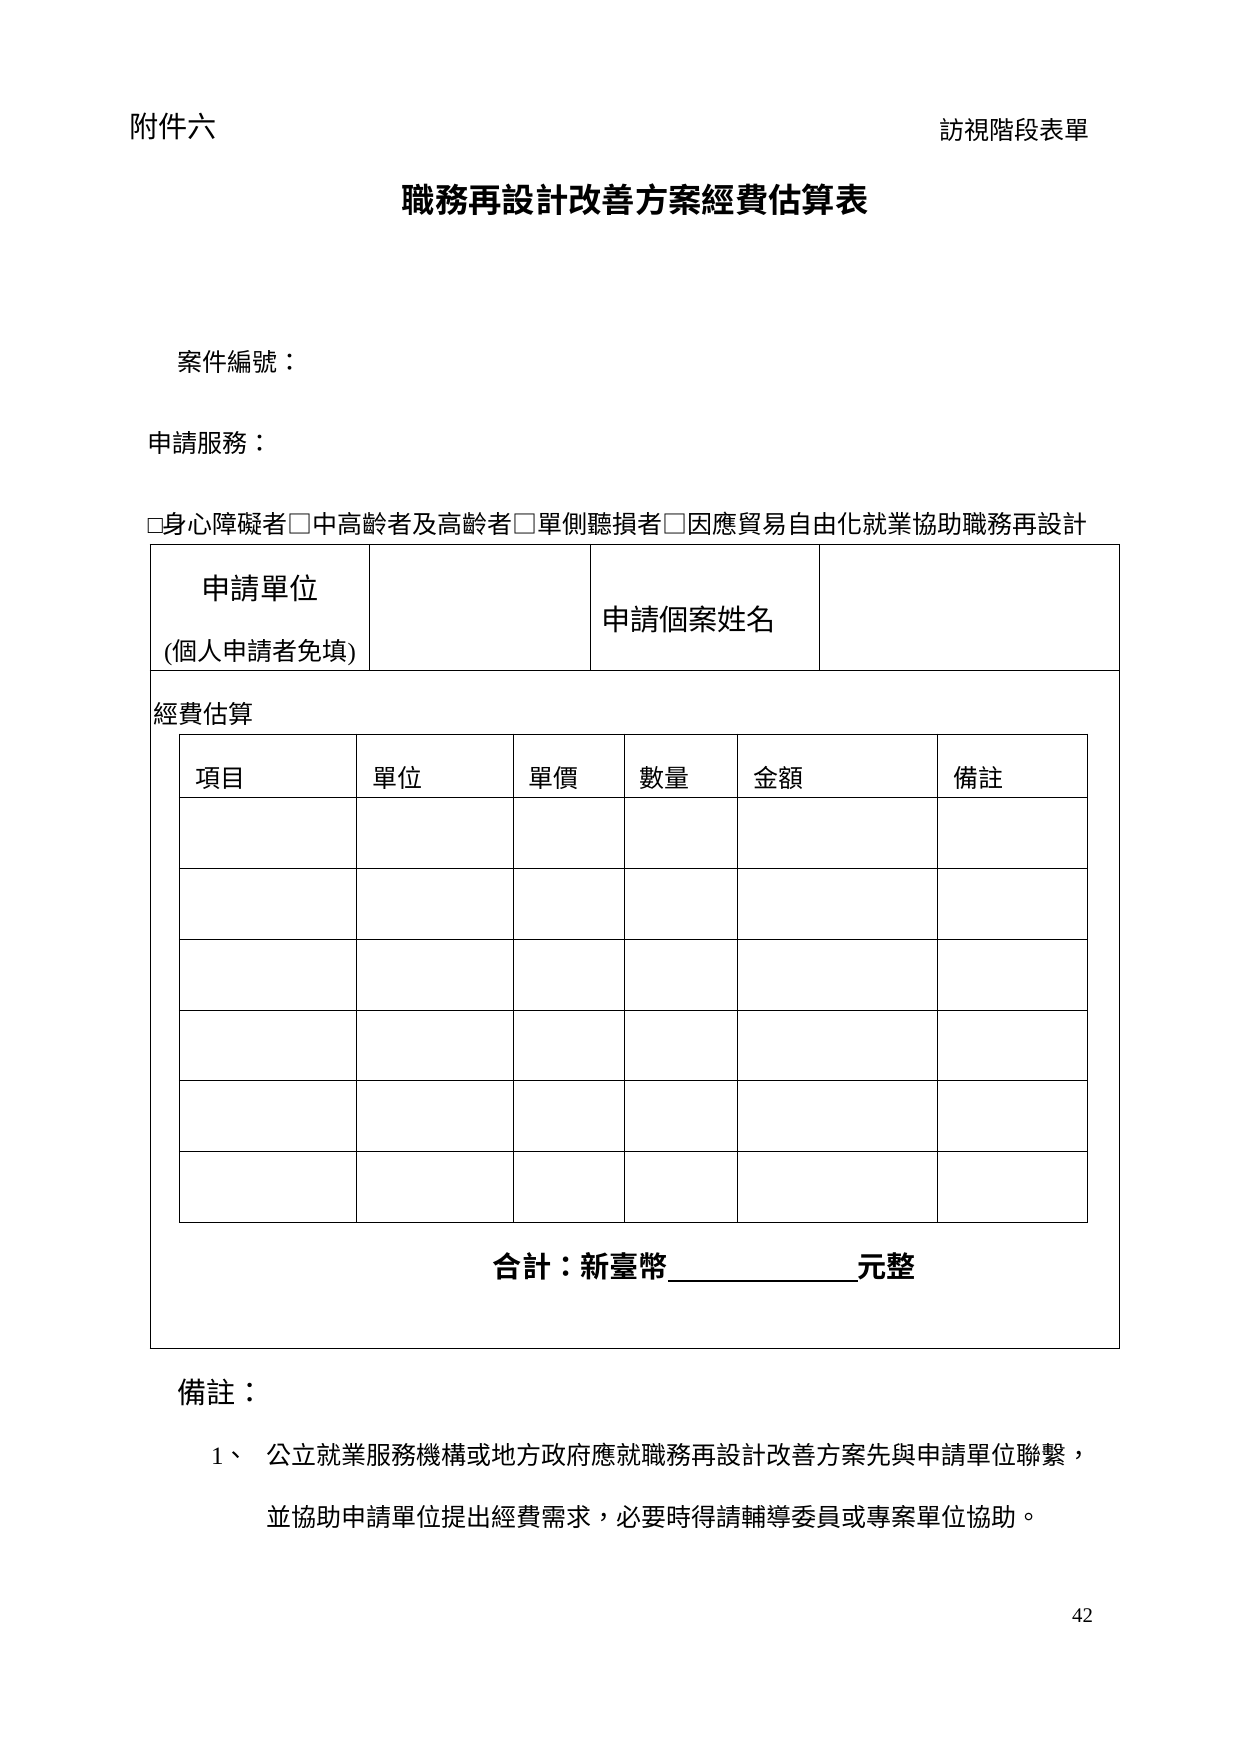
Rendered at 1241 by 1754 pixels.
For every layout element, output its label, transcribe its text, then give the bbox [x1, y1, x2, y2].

table_cell [357, 1152, 513, 1222]
table_cell [180, 869, 356, 939]
table_header 備註 [938, 735, 1087, 797]
text 職務再設計改善方案經費估算表 [177, 156, 1092, 219]
table_cell [738, 1152, 937, 1222]
table_header 申請個案姓名 [591, 545, 819, 670]
table_cell [738, 869, 937, 939]
table_header [820, 545, 1119, 670]
table_cell [938, 798, 1087, 868]
table_cell [357, 1011, 513, 1080]
table_cell [625, 1081, 737, 1151]
table_cell [180, 1011, 356, 1080]
table_cell [357, 940, 513, 1009]
table_header [370, 545, 590, 670]
table_cell [514, 869, 624, 939]
table_cell [357, 869, 513, 939]
table_header 單位 [357, 735, 513, 797]
table_cell [738, 1081, 937, 1151]
table_cell [738, 1011, 937, 1080]
table_cell [514, 1152, 624, 1222]
table_cell [938, 1152, 1087, 1222]
table_cell [514, 798, 624, 868]
table_cell [938, 1011, 1087, 1080]
table_cell [180, 798, 356, 868]
table_cell [514, 940, 624, 1009]
table_cell [514, 1011, 624, 1080]
table_header 項目 [180, 735, 356, 797]
table_cell [738, 798, 937, 868]
text [917, 103, 1112, 153]
table_cell 經費估算 合計：新臺幣 元整 [151, 671, 1119, 1348]
table_cell [180, 1152, 356, 1222]
list 公立就業服務機構或地方政府應就職務再設計改善方案先與申請單位聯繫，並協助申請單位提出經費需求，必要時得請輔導委員或專案單位協助。 [211, 1412, 1092, 1537]
text 申請服務： [148, 400, 1092, 463]
table_cell [938, 1081, 1087, 1151]
table_cell [357, 1081, 513, 1151]
table_cell [738, 940, 937, 1009]
text □身心障礙者□中高齡者及高齡者□單側聽損者□因應貿易自由化就業協助職務再設計 [148, 481, 1107, 544]
table_header 數量 [625, 735, 737, 797]
table_cell [625, 798, 737, 868]
table_cell [180, 1081, 356, 1151]
table_cell [938, 869, 1087, 939]
table_header 申請單位 (個人申請者免填) [151, 545, 369, 670]
table_cell [625, 869, 737, 939]
table_cell [357, 798, 513, 868]
table_header 單價 [514, 735, 624, 797]
text 備註： [177, 1349, 1092, 1412]
table_cell [625, 1011, 737, 1080]
text 訪視階段表單 [931, 110, 1097, 146]
table_cell [625, 1152, 737, 1222]
table_cell [938, 940, 1087, 1009]
table_cell [514, 1081, 624, 1151]
table_cell [625, 940, 737, 1009]
table_header 金額 [738, 735, 937, 797]
table_cell [180, 940, 356, 1009]
text 案件編號： [177, 319, 1092, 381]
